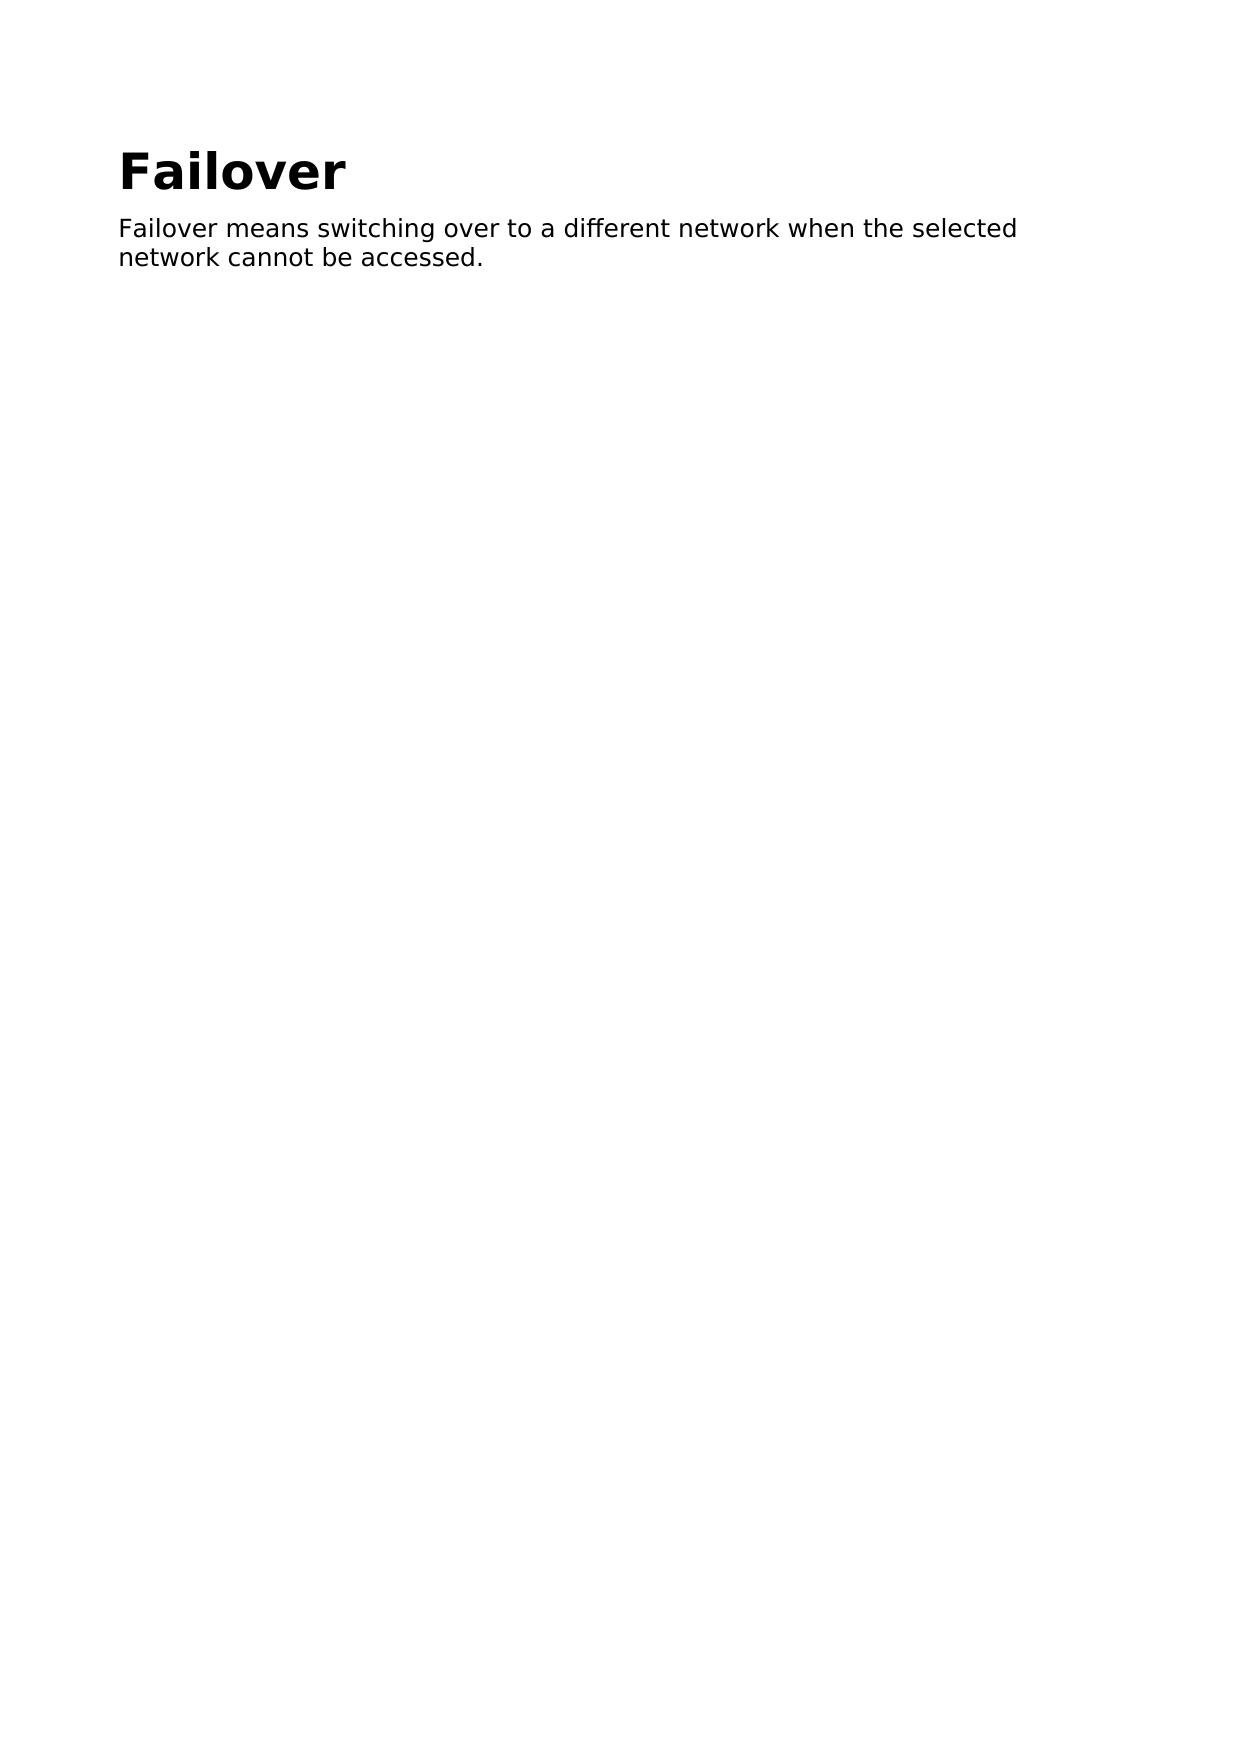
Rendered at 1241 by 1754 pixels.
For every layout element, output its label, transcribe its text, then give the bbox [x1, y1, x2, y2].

text Failover means switching over to a different network when the selected network cannot be accessed. [118, 214, 1122, 272]
subtitle Failover [118, 143, 1122, 201]
